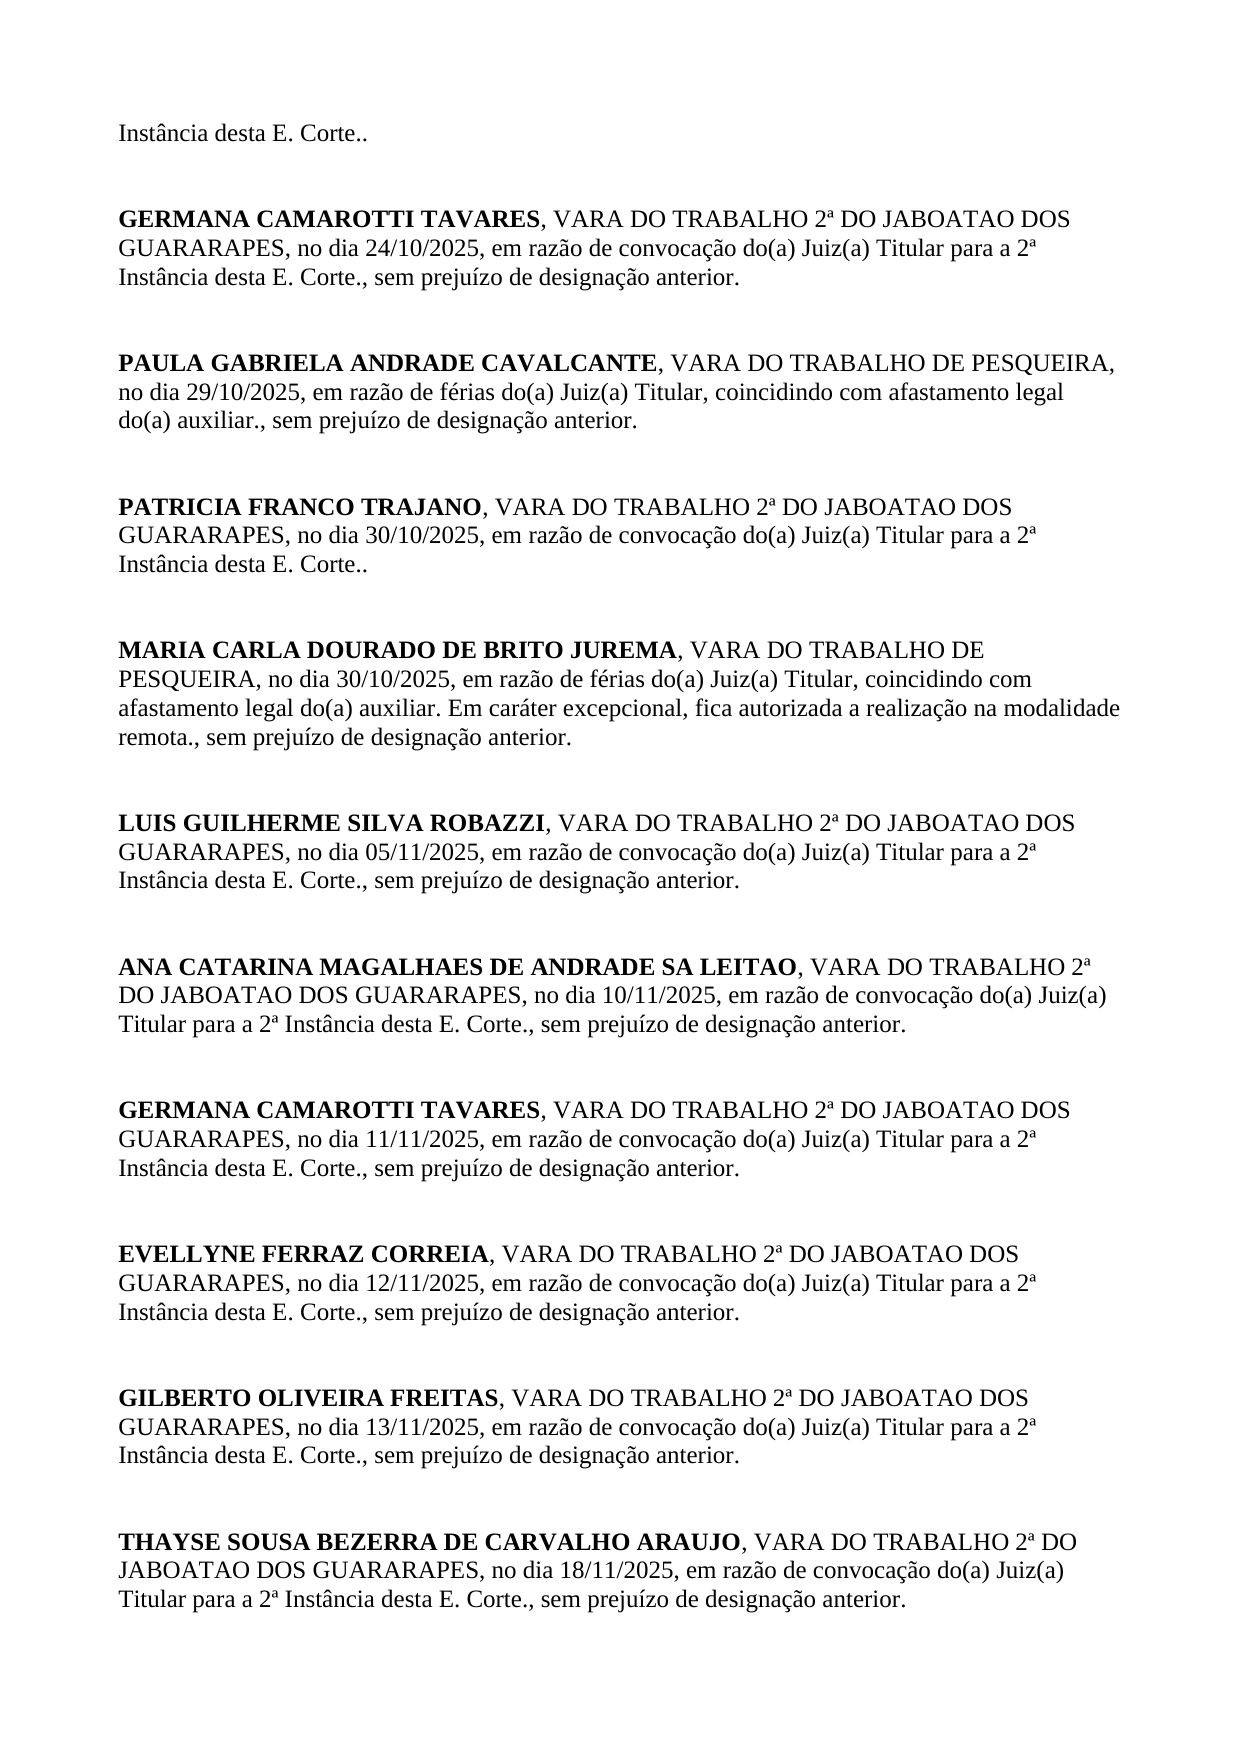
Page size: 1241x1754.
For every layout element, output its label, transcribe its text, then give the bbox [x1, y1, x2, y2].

text LUIS GUILHERME SILVA ROBAZZI, VARA DO TRABALHO 2ª DO JABOATAO DOS GUARARAPES, no dia 05/11/2025, em razão de convocação do(a) Juiz(a) Titular para a 2ª Instância desta E. Corte., sem prejuízo de designação anterior. [118, 808, 1122, 894]
text EVELLYNE FERRAZ CORREIA, VARA DO TRABALHO 2ª DO JABOATAO DOS GUARARAPES, no dia 12/11/2025, em razão de convocação do(a) Juiz(a) Titular para a 2ª Instância desta E. Corte., sem prejuízo de designação anterior. [118, 1239, 1122, 1326]
text PAULA GABRIELA ANDRADE CAVALCANTE, VARA DO TRABALHO DE PESQUEIRA, no dia 29/10/2025, em razão de férias do(a) Juiz(a) Titular, coincidindo com afastamento legal do(a) auxiliar., sem prejuízo de designação anterior. [118, 348, 1122, 434]
text GILBERTO OLIVEIRA FREITAS, VARA DO TRABALHO 2ª DO JABOATAO DOS GUARARAPES, no dia 13/11/2025, em razão de convocação do(a) Juiz(a) Titular para a 2ª Instância desta E. Corte., sem prejuízo de designação anterior. [118, 1383, 1122, 1469]
text ANA CATARINA MAGALHAES DE ANDRADE SA LEITAO, VARA DO TRABALHO 2ª DO JABOATAO DOS GUARARAPES, no dia 10/11/2025, em razão de convocação do(a) Juiz(a) Titular para a 2ª Instância desta E. Corte., sem prejuízo de designação anterior. [118, 952, 1122, 1038]
text GERMANA CAMAROTTI TAVARES, VARA DO TRABALHO 2ª DO JABOATAO DOS GUARARAPES, no dia 24/10/2025, em razão de convocação do(a) Juiz(a) Titular para a 2ª Instância desta E. Corte., sem prejuízo de designação anterior. [118, 204, 1122, 291]
text PATRICIA FRANCO TRAJANO, VARA DO TRABALHO 2ª DO JABOATAO DOS GUARARAPES, no dia 30/10/2025, em razão de convocação do(a) Juiz(a) Titular para a 2ª Instância desta E. Corte.. [118, 492, 1122, 578]
text MARIA CARLA DOURADO DE BRITO JUREMA, VARA DO TRABALHO DE PESQUEIRA, no dia 30/10/2025, em razão de férias do(a) Juiz(a) Titular, coincidindo com afastamento legal do(a) auxiliar. Em caráter excepcional, fica autorizada a realização na modalidade remota., sem prejuízo de designação anterior. [118, 636, 1122, 751]
text THAYSE SOUSA BEZERRA DE CARVALHO ARAUJO, VARA DO TRABALHO 2ª DO JABOATAO DOS GUARARAPES, no dia 18/11/2025, em razão de convocação do(a) Juiz(a) Titular para a 2ª Instância desta E. Corte., sem prejuízo de designação anterior. [118, 1527, 1122, 1613]
text Instância desta E. Corte.. [118, 118, 1122, 147]
text GERMANA CAMAROTTI TAVARES, VARA DO TRABALHO 2ª DO JABOATAO DOS GUARARAPES, no dia 11/11/2025, em razão de convocação do(a) Juiz(a) Titular para a 2ª Instância desta E. Corte., sem prejuízo de designação anterior. [118, 1096, 1122, 1182]
